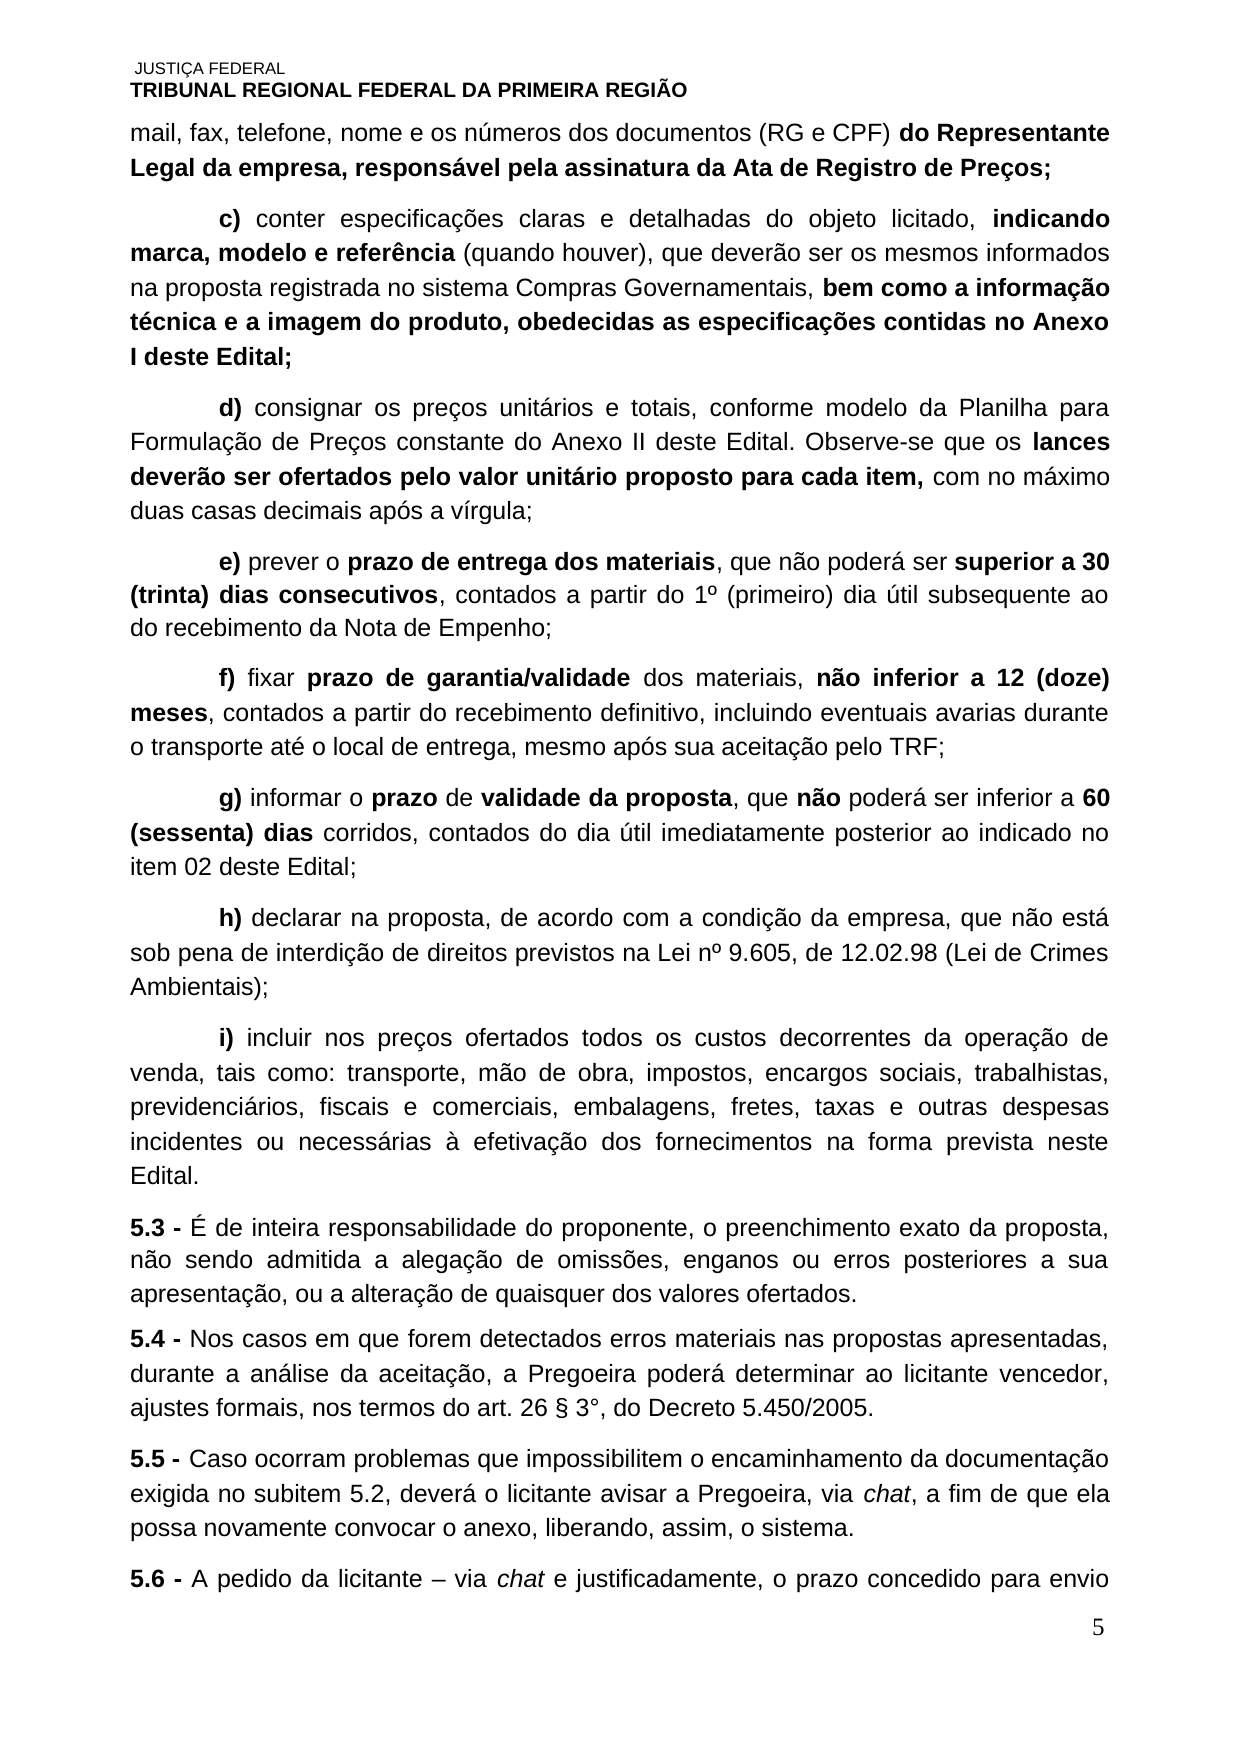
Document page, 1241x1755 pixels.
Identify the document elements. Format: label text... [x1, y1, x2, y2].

text g) informar o prazo de validade da proposta, que não poderá ser inferior a 60 (sessenta) dias corridos, contados do dia útil imediatamente posterior ao indicado no item 02 deste Edital; [130, 783, 290, 881]
list mail, fax, telefone, nome e os números dos documentos (RG e CPF) do Representante Legal da empresa, responsável pela assinatura da Ata de Registro de Preços; [130, 118, 1110, 181]
text h) declarar na proposta, de acordo com a condição da empresa, que não está sob pena de interdição de direitos previstos na Lei nº 9.605, de 12.02.98 (Lei de Crimes Ambientais); [967, 903, 1110, 1001]
text i) incluir nos preços ofertados todos os custos decorrentes da operação de venda, tais como: transporte, mão de obra, impostos, encargos sociais, trabalhistas, previdenciários, fiscais e comerciais, embalagens, fretes, taxas e outras despesas incidentes ou necessárias à efetivação dos fornecimentos na forma prevista neste Edital. [967, 1023, 1110, 1190]
text g) informar o prazo de validade da proposta, que não poderá ser inferior a 60 (sessenta) dias corridos, contados do dia útil imediatamente posterior ao indicado no item 02 deste Edital; [967, 783, 1110, 881]
text f) fixar prazo de garantia/validade dos materiais, não inferior a 12 (doze) meses, contados a partir do recebimento definitivo, incluindo eventuais avarias durante o transporte até o local de entrega, mesmo após sua aceitação pelo TRF; [130, 663, 290, 761]
text c) conter especificações claras e detalhadas do objeto licitado, indicando marca, modelo e referência (quando houver), que deverão ser os mesmos informados na proposta registrada no sistema Compras Governamentais, bem como a informação técnica e a imagem do produto, obedecidas as especificações contidas no Anexo I deste Edital; [130, 204, 1110, 370]
text 5.5 - Caso ocorram problemas que impossibilitem o encaminhamento da documentação exigida no subitem 5.2, deverá o licitante avisar a Pregoeira, via chat, a fim de que ela possa novamente convocar o anexo, liberando, assim, o sistema. [130, 1444, 1110, 1542]
text 5.6 - A pedido da licitante – via chat e justificadamente, o prazo concedido para envio [130, 1564, 1110, 1593]
text 5.3 - É de inteira responsabilidade do proponente, o preenchimento exato da proposta, não sendo admitida a alegação de omissões, enganos ou erros posteriores a sua apresentação, ou a alteração de quaisquer dos valores ofertados. [130, 1212, 290, 1307]
text 5.4 - Nos casos em que forem detectados erros materiais nas propostas apresentadas, durante a análise da aceitação, a Pregoeira poderá determinar ao licitante vencedor, ajustes formais, nos termos do art. 26 § 3°, do Decreto 5.450/2005. [130, 1324, 1110, 1422]
text 5.3 - É de inteira responsabilidade do proponente, o preenchimento exato da proposta, não sendo admitida a alegação de omissões, enganos ou erros posteriores a sua apresentação, ou a alteração de quaisquer dos valores ofertados. [967, 1212, 1110, 1307]
text f) fixar prazo de garantia/validade dos materiais, não inferior a 12 (doze) meses, contados a partir do recebimento definitivo, incluindo eventuais avarias durante o transporte até o local de entrega, mesmo após sua aceitação pelo TRF; [967, 663, 1110, 761]
text h) declarar na proposta, de acordo com a condição da empresa, que não está sob pena de interdição de direitos previstos na Lei nº 9.605, de 12.02.98 (Lei de Crimes Ambientais); [130, 903, 290, 1001]
text e) prever o prazo de entrega dos materiais, que não poderá ser superior a 30 (trinta) dias consecutivos, contados a partir do 1º (primeiro) dia útil subsequente ao do recebimento da Nota de Empenho; [130, 547, 1110, 642]
text i) incluir nos preços ofertados todos os custos decorrentes da operação de venda, tais como: transporte, mão de obra, impostos, encargos sociais, trabalhistas, previdenciários, fiscais e comerciais, embalagens, fretes, taxas e outras despesas incidentes ou necessárias à efetivação dos fornecimentos na forma prevista neste Edital. [130, 1023, 290, 1190]
text d) consignar os preços unitários e totais, conforme modelo da Planilha para Formulação de Preços constante do Anexo II deste Edital. Observe-se que os lances deverão ser ofertados pelo valor unitário proposto para cada item, com no máximo duas casas decimais após a vírgula; [130, 393, 1110, 525]
